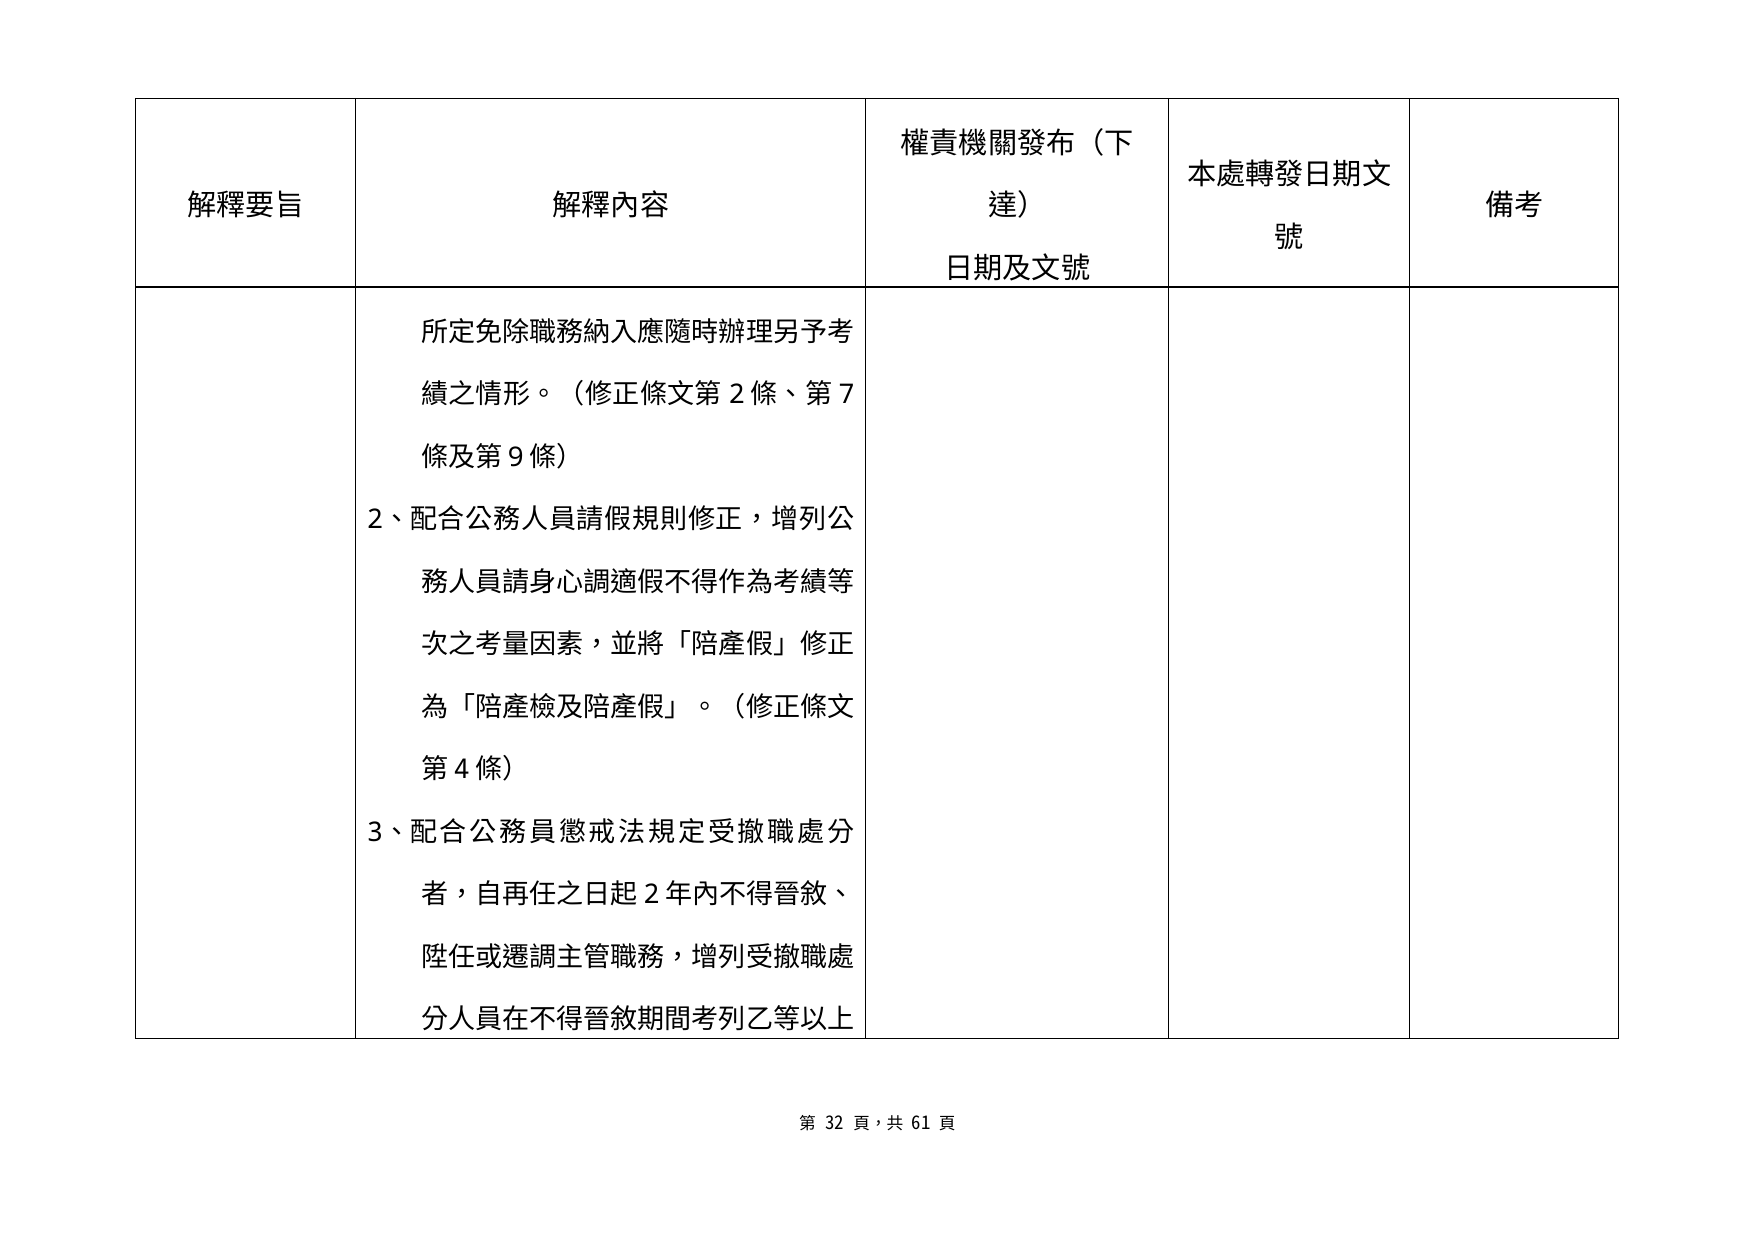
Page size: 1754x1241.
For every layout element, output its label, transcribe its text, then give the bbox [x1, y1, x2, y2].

table_header 本處轉發日期文號 [1169, 99, 1409, 286]
table_cell [1410, 288, 1618, 1037]
table_header 解釋要旨 [136, 99, 355, 286]
table_cell [136, 288, 355, 1037]
table_cell [866, 288, 1168, 1037]
table_cell [1169, 288, 1409, 1037]
table_header 權責機關發布（下達） 日期及文號 [866, 99, 1168, 286]
table_header 備考 [1410, 99, 1618, 286]
table_cell 本次修正重點如下： 配合公務人員考績法（以下簡稱考績法）第3條第1項第2款將另予考績之「連續」任職要件，修正為「累計」任職，明定考績年度內任職期間之計算方式，並配合公務人員留職停薪辦法修正，以「法人」用語含括借調之各法人類型，另將公務員懲戒法所定免除職務納入應隨時辦理另予考績之情形。（修正條文第2條、第7條及第9條） 配合公務人員請假規則修正，增列公務人員請身心調適假不得作為考績等次之考量因素，並將「陪產假」修正為「陪產檢及陪產假」。（修正條文第4條） 配合公務員懲戒法規定受撤職處分者，自再任之日起2年內不得晉敘、陞任或遷調主管職務，增列受撤職處分人員在不得晉敘期間考列乙等以上者，不能取得升等任用資格。（修正條文第10條） 配合考績法第11條第2項增訂因育嬰留職停薪辦理之另予考績，得予併計取得同官等高一職等任用資格，明定因育嬰留職停薪辦理之另予考績適用範圍及認定標準。（修正條文第12條之1） 配合考績法第12條第4項增列一次記二大過免職要件，增訂記一大過之概括性要件規定。（修正條文第13條） 配合銓審互核實施辦法之修正，刪除各機關應將考績清冊送審計機關查考之規定。（修正條文第20條） 修正各機關應以書面或符合電子簽章法之電子文件方式，核發考績通知書。（修正條文第21條） [356, 288, 865, 1037]
table_header 解釋內容 [356, 99, 865, 286]
